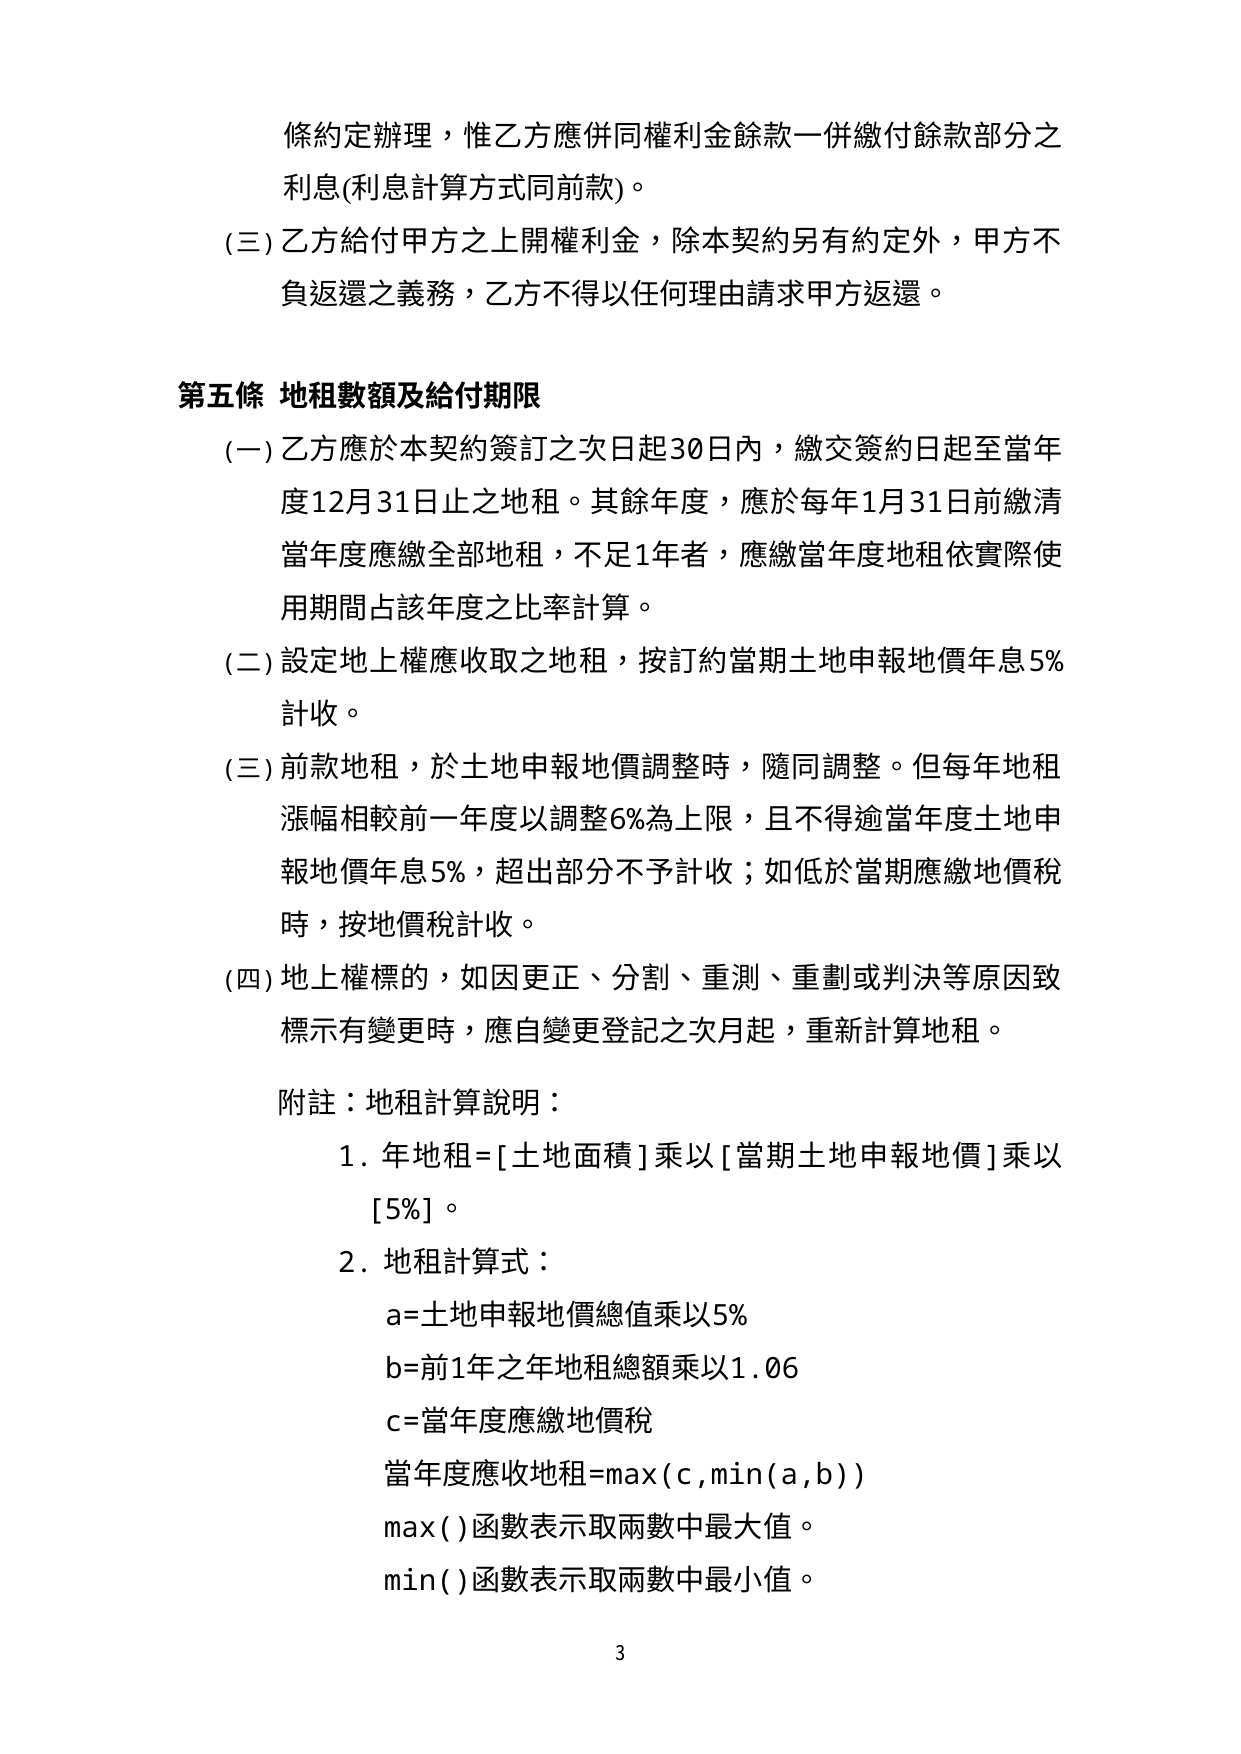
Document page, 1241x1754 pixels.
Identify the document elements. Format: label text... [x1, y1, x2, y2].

list 地上權標的，如因更正、分割、重測、重劃或判決等原因致標示有變更時，應自變更登記之次月起，重新計算地租。 [221, 954, 1063, 1050]
text min()函數表示取兩數中最小值。 [384, 1556, 1063, 1598]
text max()函數表示取兩數中最大值。 [384, 1503, 1063, 1546]
list 地租計算式： [338, 1239, 1063, 1281]
text c=當年度應繳地價稅 [381, 1397, 1063, 1440]
text 當年度應收地租=max(c,min(a,b)) [384, 1450, 1063, 1493]
text 第五條 地租數額及給付期限 [177, 373, 1063, 415]
list 前款地租，於土地申報地價調整時，隨同調整。但每年地租漲幅相較前一年度以調整6%為上限，且不得逾當年度土地申報地價年息5%，超出部分不予計收；如低於當期應繳地價稅時，按地價稅計收。 [221, 743, 1063, 944]
text 附註：地租計算說明： [278, 1080, 1063, 1122]
list 年地租=[土地面積]乘以[當期土地申報地價]乘以[5%]。 [338, 1133, 1063, 1228]
text b=前1年之年地租總額乘以1.06 [381, 1344, 1063, 1387]
text a=土地申報地價總值乘以5% [381, 1292, 1063, 1334]
list 設定地上權應收取之地租，按訂約當期土地申報地價年息5%計收。 [221, 637, 1063, 733]
list 條約定辦理，惟乙方應併同權利金餘款一併繳付餘款部分之利息(利息計算方式同前款)。 [254, 112, 1063, 207]
list 乙方應於本契約簽訂之次日起30日內，繳交簽約日起至當年度12月31日止之地租。其餘年度，應於每年1月31日前繳清當年度應繳全部地租，不足1年者，應繳當年度地租依實際使用期間占該年度之比率計算。 [221, 426, 1063, 627]
list 乙方給付甲方之上開權利金，除本契約另有約定外，甲方不負返還之義務，乙方不得以任何理由請求甲方返還。 [221, 218, 1063, 313]
